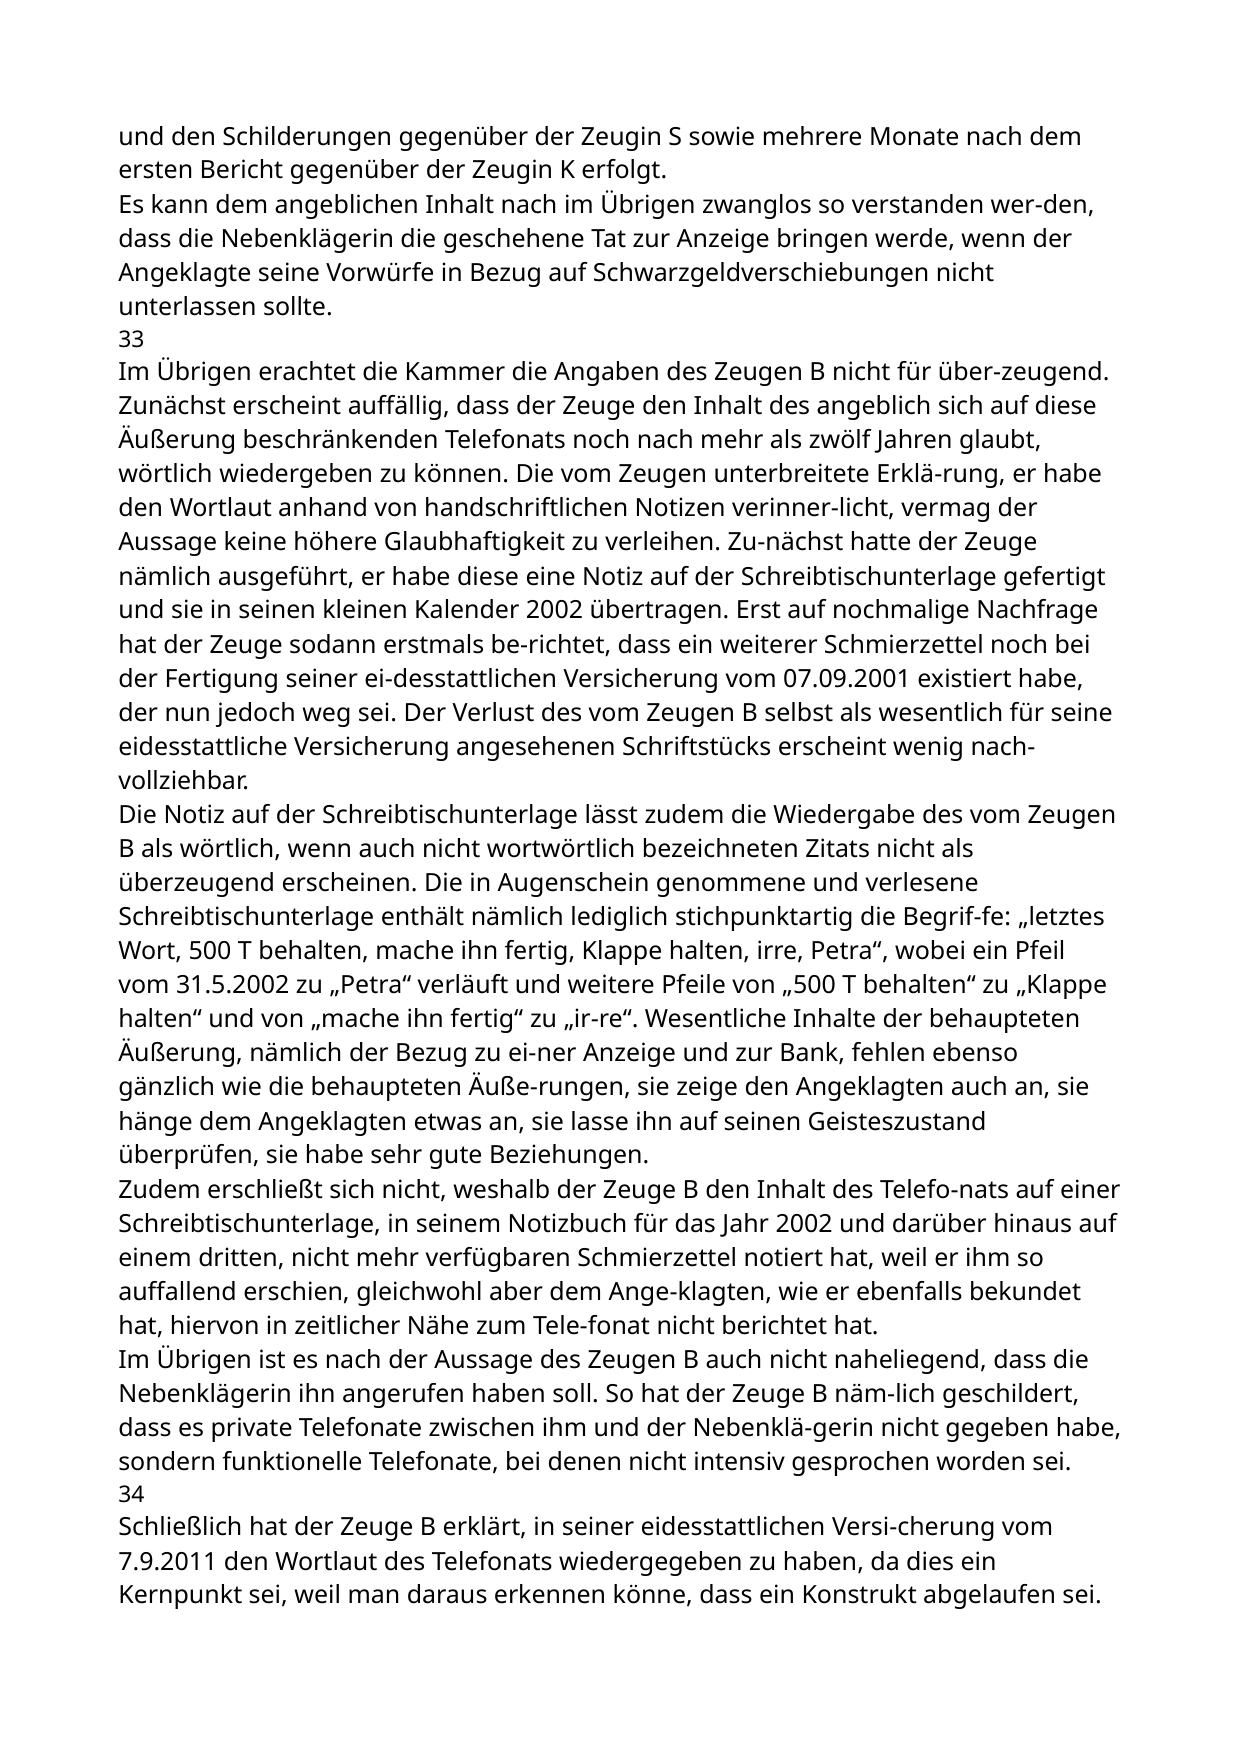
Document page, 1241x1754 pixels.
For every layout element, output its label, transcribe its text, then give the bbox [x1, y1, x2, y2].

text 33 [118, 322, 1122, 354]
text Zudem erschließt sich nicht, weshalb der Zeuge B den Inhalt des Telefo-nats auf einer Schreibtischunterlage, in seinem Notizbuch für das Jahr 2002 und darüber hinaus auf einem dritten, nicht mehr verfügbaren Schmierzettel notiert hat, weil er ihm so auffallend erschien, gleichwohl aber dem Ange-klagten, wie er ebenfalls bekundet hat, hiervon in zeitlicher Nähe zum Tele-fonat nicht berichtet hat. [118, 1171, 1122, 1342]
text Es kann dem angeblichen Inhalt nach im Übrigen zwanglos so verstanden wer-den, dass die Nebenklägerin die geschehene Tat zur Anzeige bringen werde, wenn der Angeklagte seine Vorwürfe in Bezug auf Schwarzgeldverschiebungen nicht unterlassen sollte. [118, 186, 1122, 322]
text Schließlich hat der Zeuge B erklärt, in seiner eidesstattlichen Versi-cherung vom 7.9.2011 den Wortlaut des Telefonats wiedergegeben zu haben, da dies ein Kernpunkt sei, weil man daraus erkennen könne, dass ein Konstrukt abgelaufen sei. [118, 1509, 1122, 1611]
text und den Schilderungen gegenüber der Zeugin S sowie mehrere Monate nach dem ersten Bericht gegenüber der Zeugin K erfolgt. [118, 118, 1122, 186]
text Die Notiz auf der Schreibtischunterlage lässt zudem die Wiedergabe des vom Zeugen B als wörtlich, wenn auch nicht wortwörtlich bezeichneten Zitats nicht als überzeugend erscheinen. Die in Augenschein genommene und verlesene Schreibtischunterlage enthält nämlich lediglich stichpunktartig die Begrif-fe: „letztes Wort, 500 T behalten, mache ihn fertig, Klappe halten, irre, Petra“, wobei ein Pfeil vom 31.5.2002 zu „Petra“ verläuft und weitere Pfeile von „500 T behalten“ zu „Klappe halten“ und von „mache ihn fertig“ zu „ir-re“. Wesentliche Inhalte der behaupteten Äußerung, nämlich der Bezug zu ei-ner Anzeige und zur Bank, fehlen ebenso gänzlich wie die behaupteten Äuße-rungen, sie zeige den Angeklagten auch an, sie hänge dem Angeklagten etwas an, sie lasse ihn auf seinen Geisteszustand überprüfen, sie habe sehr gute Beziehungen. [118, 797, 1122, 1171]
text Im Übrigen ist es nach der Aussage des Zeugen B auch nicht naheliegend, dass die Nebenklägerin ihn angerufen haben soll. So hat der Zeuge B näm-lich geschildert, dass es private Telefonate zwischen ihm und der Nebenklä-gerin nicht gegeben habe, sondern funktionelle Telefonate, bei denen nicht intensiv gesprochen worden sei. [118, 1342, 1122, 1478]
text 34 [118, 1478, 1122, 1509]
text Zunächst erscheint auffällig, dass der Zeuge den Inhalt des angeblich sich auf diese Äußerung beschränkenden Telefonats noch nach mehr als zwölf Jahren glaubt, wörtlich wiedergeben zu können. Die vom Zeugen unterbreitete Erklä-rung, er habe den Wortlaut anhand von handschriftlichen Notizen verinner-licht, vermag der Aussage keine höhere Glaubhaftigkeit zu verleihen. Zu-nächst hatte der Zeuge nämlich ausgeführt, er habe diese eine Notiz auf der Schreibtischunterlage gefertigt und sie in seinen kleinen Kalender 2002 übertragen. Erst auf nochmalige Nachfrage hat der Zeuge sodann erstmals be-richtet, dass ein weiterer Schmierzettel noch bei der Fertigung seiner ei-desstattlichen Versicherung vom 07.09.2001 existiert habe, der nun jedoch weg sei. Der Verlust des vom Zeugen B selbst als wesentlich für seine eidesstattliche Versicherung angesehenen Schriftstücks erscheint wenig nach-vollziehbar. [118, 388, 1122, 797]
text Im Übrigen erachtet die Kammer die Angaben des Zeugen B nicht für über-zeugend. [118, 354, 1122, 388]
